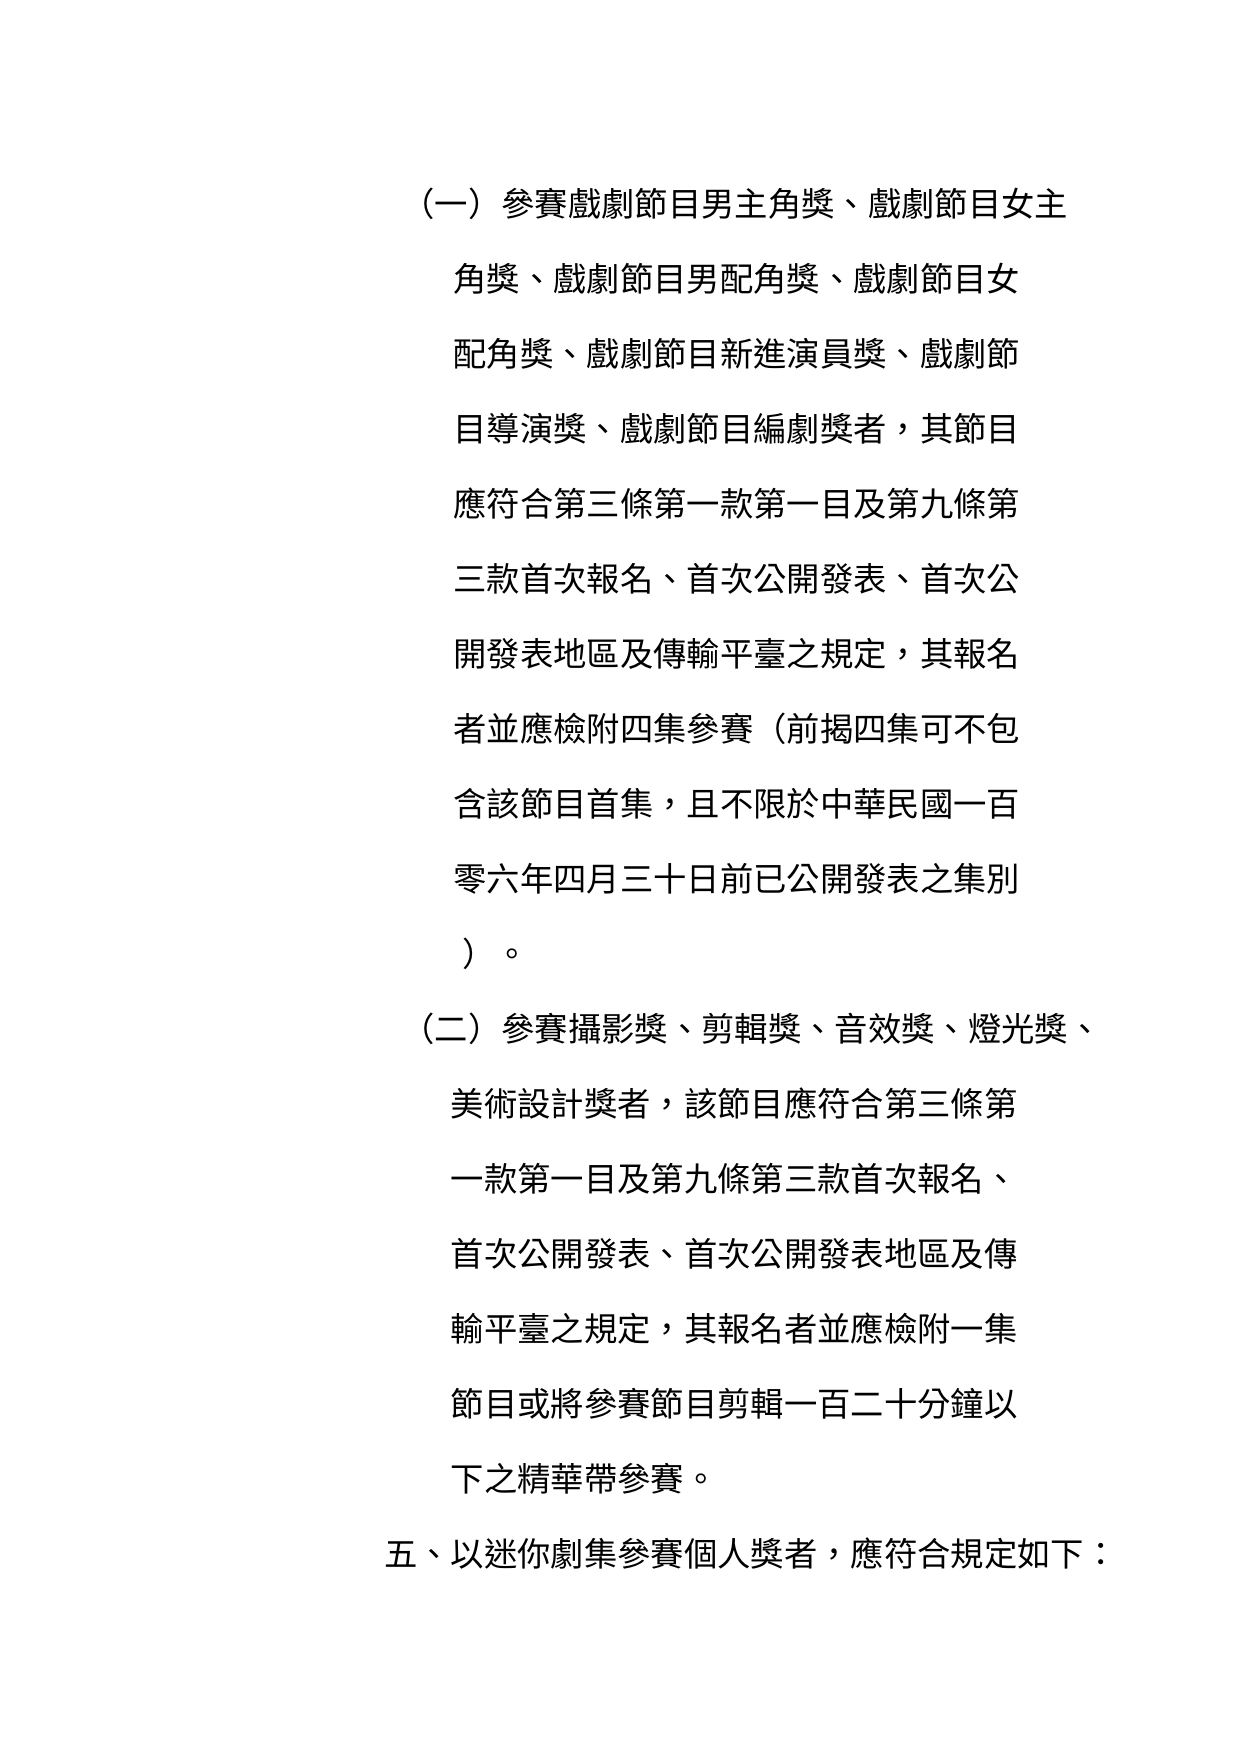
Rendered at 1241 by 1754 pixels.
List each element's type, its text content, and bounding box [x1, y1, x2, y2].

text 開發表地區及傳輸平臺之規定，其報名 [384, 614, 1092, 689]
text 三款首次報名、首次公開發表、首次公 [384, 539, 1092, 614]
text 者並應檢附四集參賽（前揭四集可不包 [384, 689, 1092, 764]
text 美術設計獎者，該節目應符合第三條第 [384, 1064, 1092, 1139]
text 目導演獎、戲劇節目編劇獎者，其節目 [384, 389, 1092, 464]
text 輸平臺之規定，其報名者並應檢附一集 [384, 1289, 1092, 1364]
text 節目或將參賽節目剪輯一百二十分鐘以 [384, 1364, 1092, 1439]
text 含該節目首集，且不限於中華民國一百 [384, 764, 1092, 839]
text 零六年四月三十日前已公開發表之集別 [384, 839, 1092, 914]
text 下之精華帶參賽。 [384, 1439, 1092, 1514]
text 一款第一目及第九條第三款首次報名、 [384, 1139, 1092, 1214]
text 五、以迷你劇集參賽個人獎者，應符合規定如下： [384, 1514, 1092, 1589]
text 首次公開發表、首次公開發表地區及傳 [384, 1214, 1092, 1289]
text ）。 [384, 914, 1092, 989]
text （一）參賽戲劇節目男主角獎、戲劇節目女主 [384, 164, 1092, 239]
text 應符合第三條第一款第一目及第九條第 [384, 464, 1092, 539]
text （二）參賽攝影獎、剪輯獎、音效獎、燈光獎、 [384, 989, 1092, 1064]
text 配角獎、戲劇節目新進演員獎、戲劇節 [384, 314, 1092, 389]
text 角獎、戲劇節目男配角獎、戲劇節目女 [384, 239, 1092, 314]
